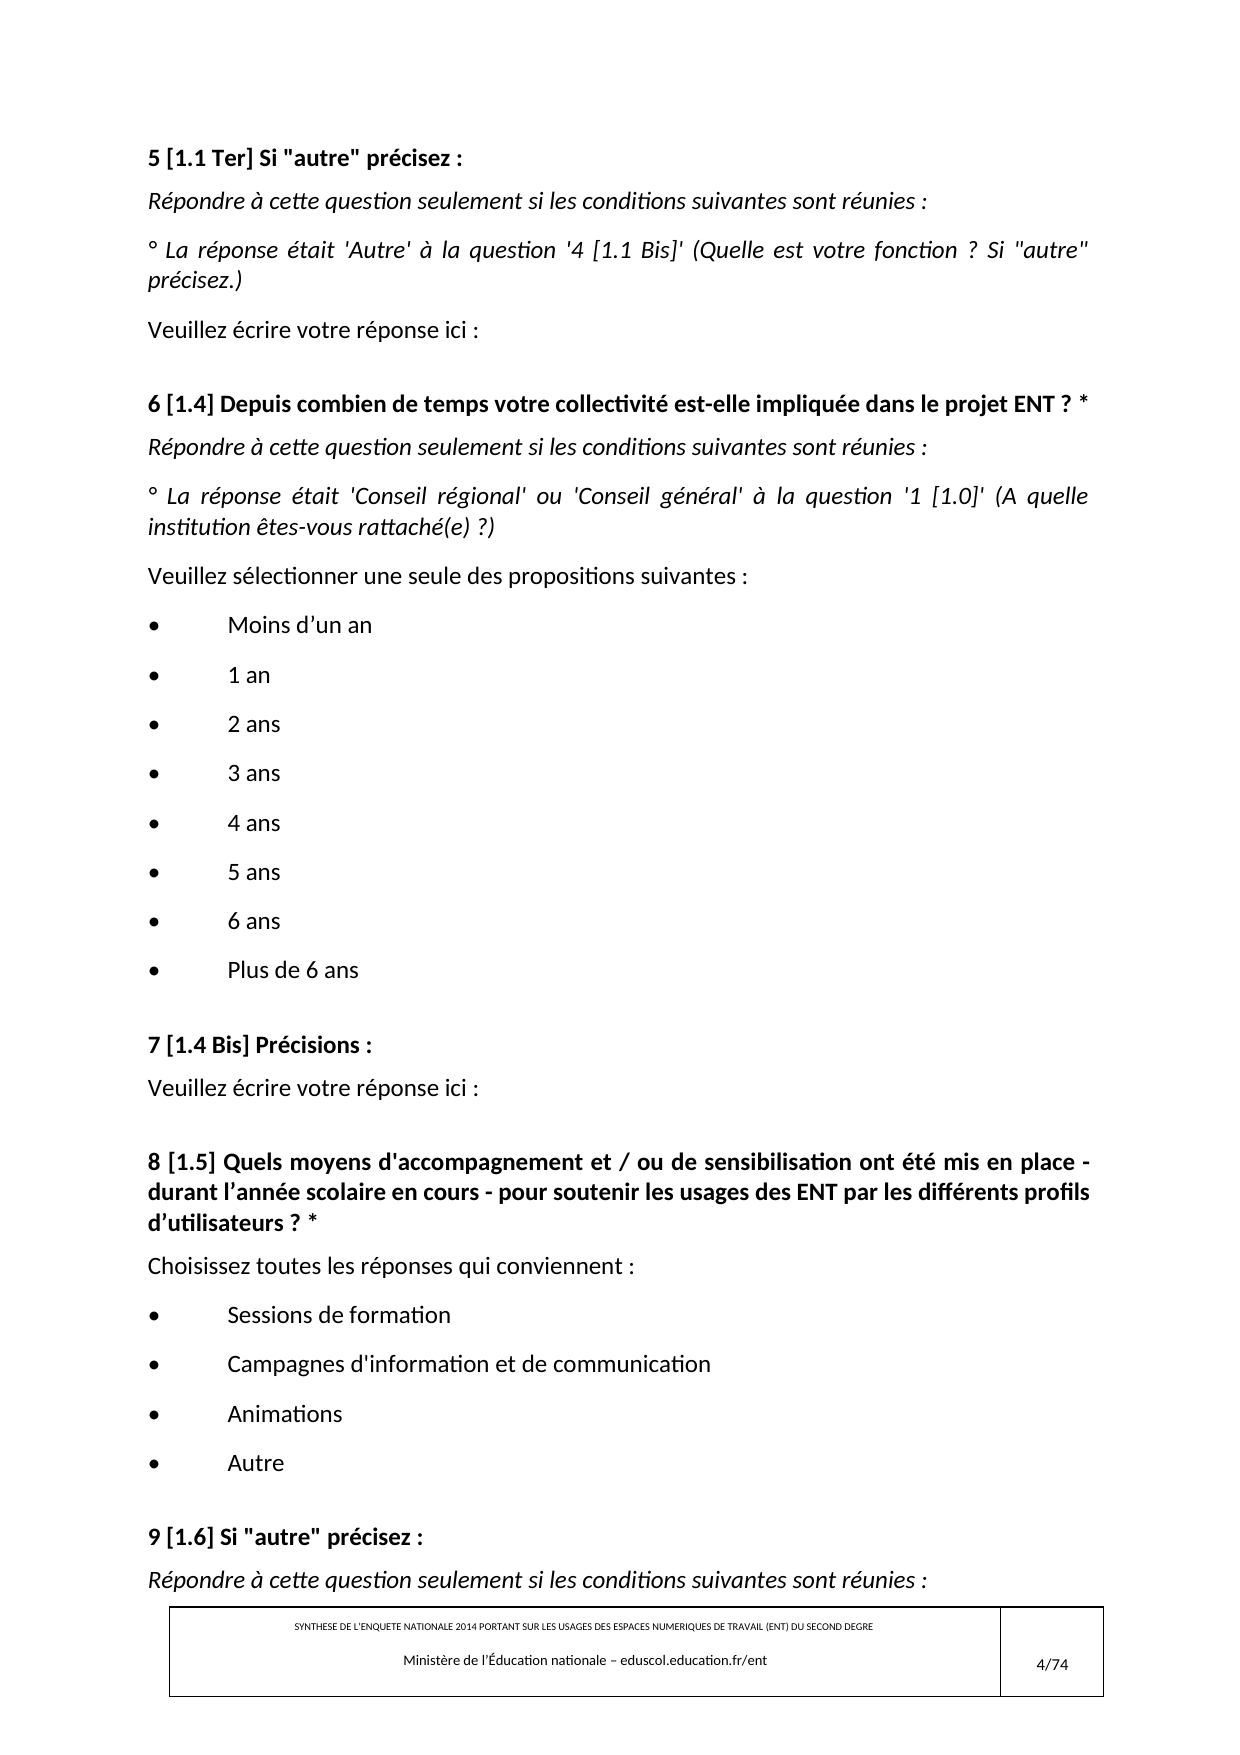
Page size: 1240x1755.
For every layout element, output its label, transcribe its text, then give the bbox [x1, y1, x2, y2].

text • Sessions de formation [148, 1299, 1092, 1330]
text Veuillez sélectionner une seule des propositions suivantes : [148, 560, 1092, 591]
text • 4 ans [148, 807, 1092, 837]
text • 2 ans [148, 708, 1092, 739]
text ° La réponse était 'Autre' à la question '4 [1.1 Bis]' (Quelle est votre fonction ? Si "autre" précisez.) [148, 234, 1092, 295]
text • 1 an [148, 659, 1092, 689]
text • Animations [148, 1398, 1092, 1428]
text 8 [1.5] Quels moyens d'accompagnement et / ou de sensibilisation ont été mis en place - durant l’année scolaire en cours - pour soutenir les usages des ENT par les différents profils d’utilisateurs ? * [148, 1146, 1092, 1238]
text Répondre à cette question seulement si les conditions suivantes sont réunies : [148, 185, 1092, 215]
text • Campagnes d'information et de communication [148, 1349, 1092, 1379]
text Veuillez écrire votre réponse ici : [148, 314, 1092, 344]
text • 3 ans [148, 757, 1092, 788]
text • 6 ans [148, 905, 1092, 936]
text 9 [1.6] Si "autre" précisez : [148, 1521, 1092, 1552]
text Répondre à cette question seulement si les conditions suivantes sont réunies : [148, 1564, 1092, 1595]
text ° La réponse était 'Conseil régional' ou 'Conseil général' à la question '1 [1.0]' (A quelle institution êtes-vous rattaché(e) ?) [148, 481, 1092, 542]
text 7 [1.4 Bis] Précisions : [148, 1029, 1092, 1059]
text Répondre à cette question seulement si les conditions suivantes sont réunies : [148, 431, 1092, 462]
text Veuillez écrire votre réponse ici : [148, 1072, 1092, 1102]
text 5 [1.1 Ter] Si "autre" précisez : [148, 142, 1092, 172]
text • 5 ans [148, 856, 1092, 886]
text Choisissez toutes les réponses qui conviennent : [148, 1250, 1092, 1281]
text • Autre [148, 1447, 1092, 1478]
text • Moins d’un an [148, 609, 1092, 640]
text 6 [1.4] Depuis combien de temps votre collectivité est-elle impliquée dans le projet ENT ? * [148, 388, 1092, 419]
text • Plus de 6 ans [148, 954, 1092, 985]
